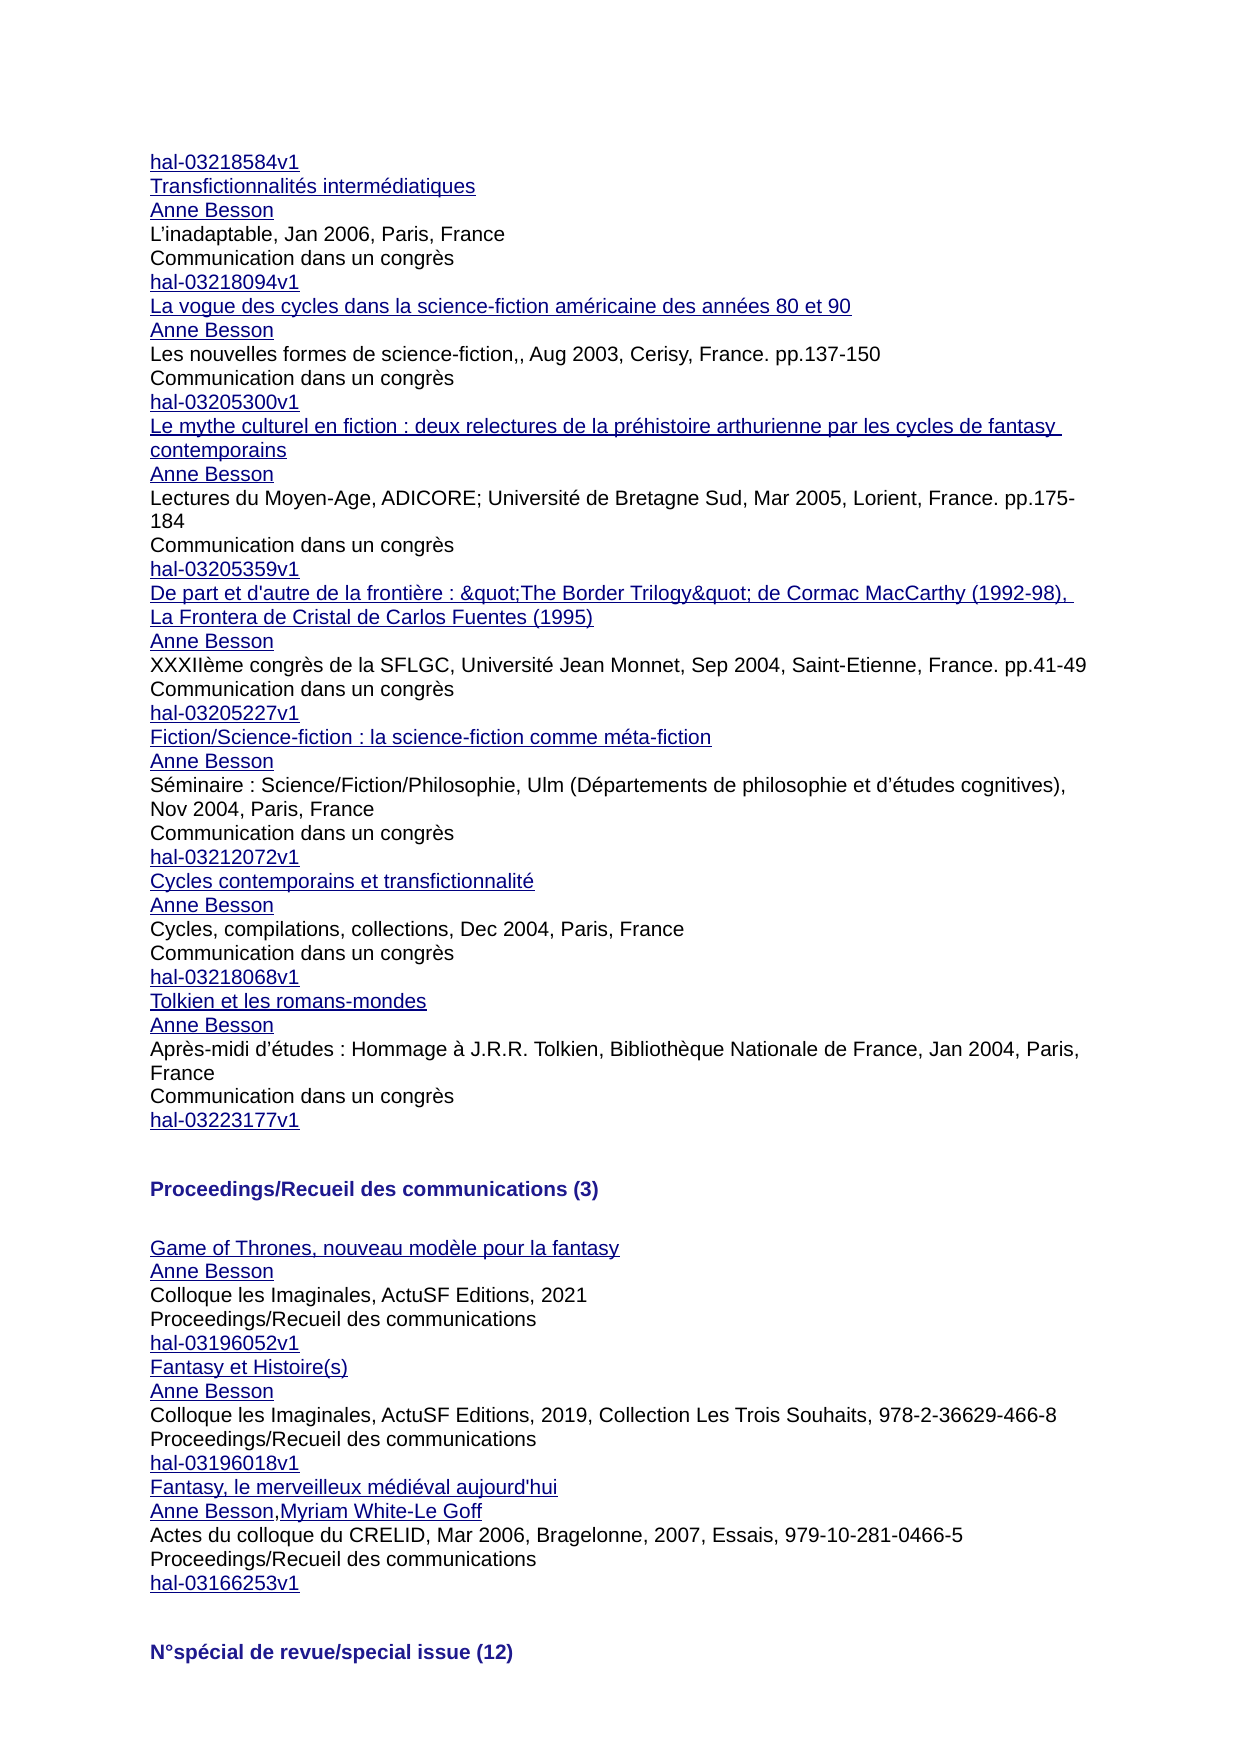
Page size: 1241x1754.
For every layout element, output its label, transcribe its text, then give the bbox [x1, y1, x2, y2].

table_cell De part et d'autre de la frontière : &quot;The Border Trilogy&quot; de Cormac MacCarthy (1992-98), La Frontera de Cristal de Carlos Fuentes (1995) Anne Besson XXXIIème congrès de la SFLGC, Université Jean Monnet, Sep 2004, Saint-Etienne, France. pp.41-49 Communication dans un congrès hal-03205227v1 [150, 581, 1090, 725]
table_header Game of Thrones, nouveau modèle pour la fantasy Anne Besson Colloque les Imaginales, ActuSF Editions, 2021 Proceedings/Recueil des communications hal-03196052v1 [150, 1235, 1090, 1355]
table_cell Fiction/Science-fiction : la science-fiction comme méta-fiction Anne Besson Séminaire : Science/Fiction/Philosophie, Ulm (Départements de philosophie et d’études cognitives), Nov 2004, Paris, France Communication dans un congrès hal-03212072v1 [150, 725, 1090, 869]
table_cell Transfictionnalités intermédiatiques Anne Besson L’inadaptable, Jan 2006, Paris, France Communication dans un congrès hal-03218094v1 [150, 174, 1090, 294]
subtitle Proceedings/Recueil des communications (3) [150, 1177, 1090, 1201]
table_cell Cycles contemporains et transfictionnalité Anne Besson Cycles, compilations, collections, Dec 2004, Paris, France Communication dans un congrès hal-03218068v1 [150, 869, 1090, 988]
table_cell hal-03218584v1 [150, 150, 1090, 174]
table_cell Tolkien et les romans-mondes Anne Besson Après-midi d’études : Hommage à J.R.R. Tolkien, Bibliothèque Nationale de France, Jan 2004, Paris, France Communication dans un congrès hal-03223177v1 [150, 989, 1090, 1132]
subtitle N°spécial de revue/special issue (12) [150, 1639, 1090, 1663]
table_cell La vogue des cycles dans la science-fiction américaine des années 80 et 90 Anne Besson Les nouvelles formes de science-fiction,, Aug 2003, Cerisy, France. pp.137-150 Communication dans un congrès hal-03205300v1 [150, 294, 1090, 413]
table_cell Fantasy, le merveilleux médiéval aujourd'hui Anne Besson,Myriam White-Le Goff Actes du colloque du CRELID, Mar 2006, Bragelonne, 2007, Essais, 979-10-281-0466-5 Proceedings/Recueil des communications hal-03166253v1 [150, 1475, 1090, 1595]
table_cell Le mythe culturel en fiction : deux relectures de la préhistoire arthurienne par les cycles de fantasy contemporains Anne Besson Lectures du Moyen-Age, ADICORE; Université de Bretagne Sud, Mar 2005, Lorient, France. pp.175-184 Communication dans un congrès hal-03205359v1 [150, 414, 1090, 581]
table_cell Fantasy et Histoire(s) Anne Besson Colloque les Imaginales, ActuSF Editions, 2019, Collection Les Trois Souhaits, 978-2-36629-466-8 Proceedings/Recueil des communications hal-03196018v1 [150, 1355, 1090, 1475]
